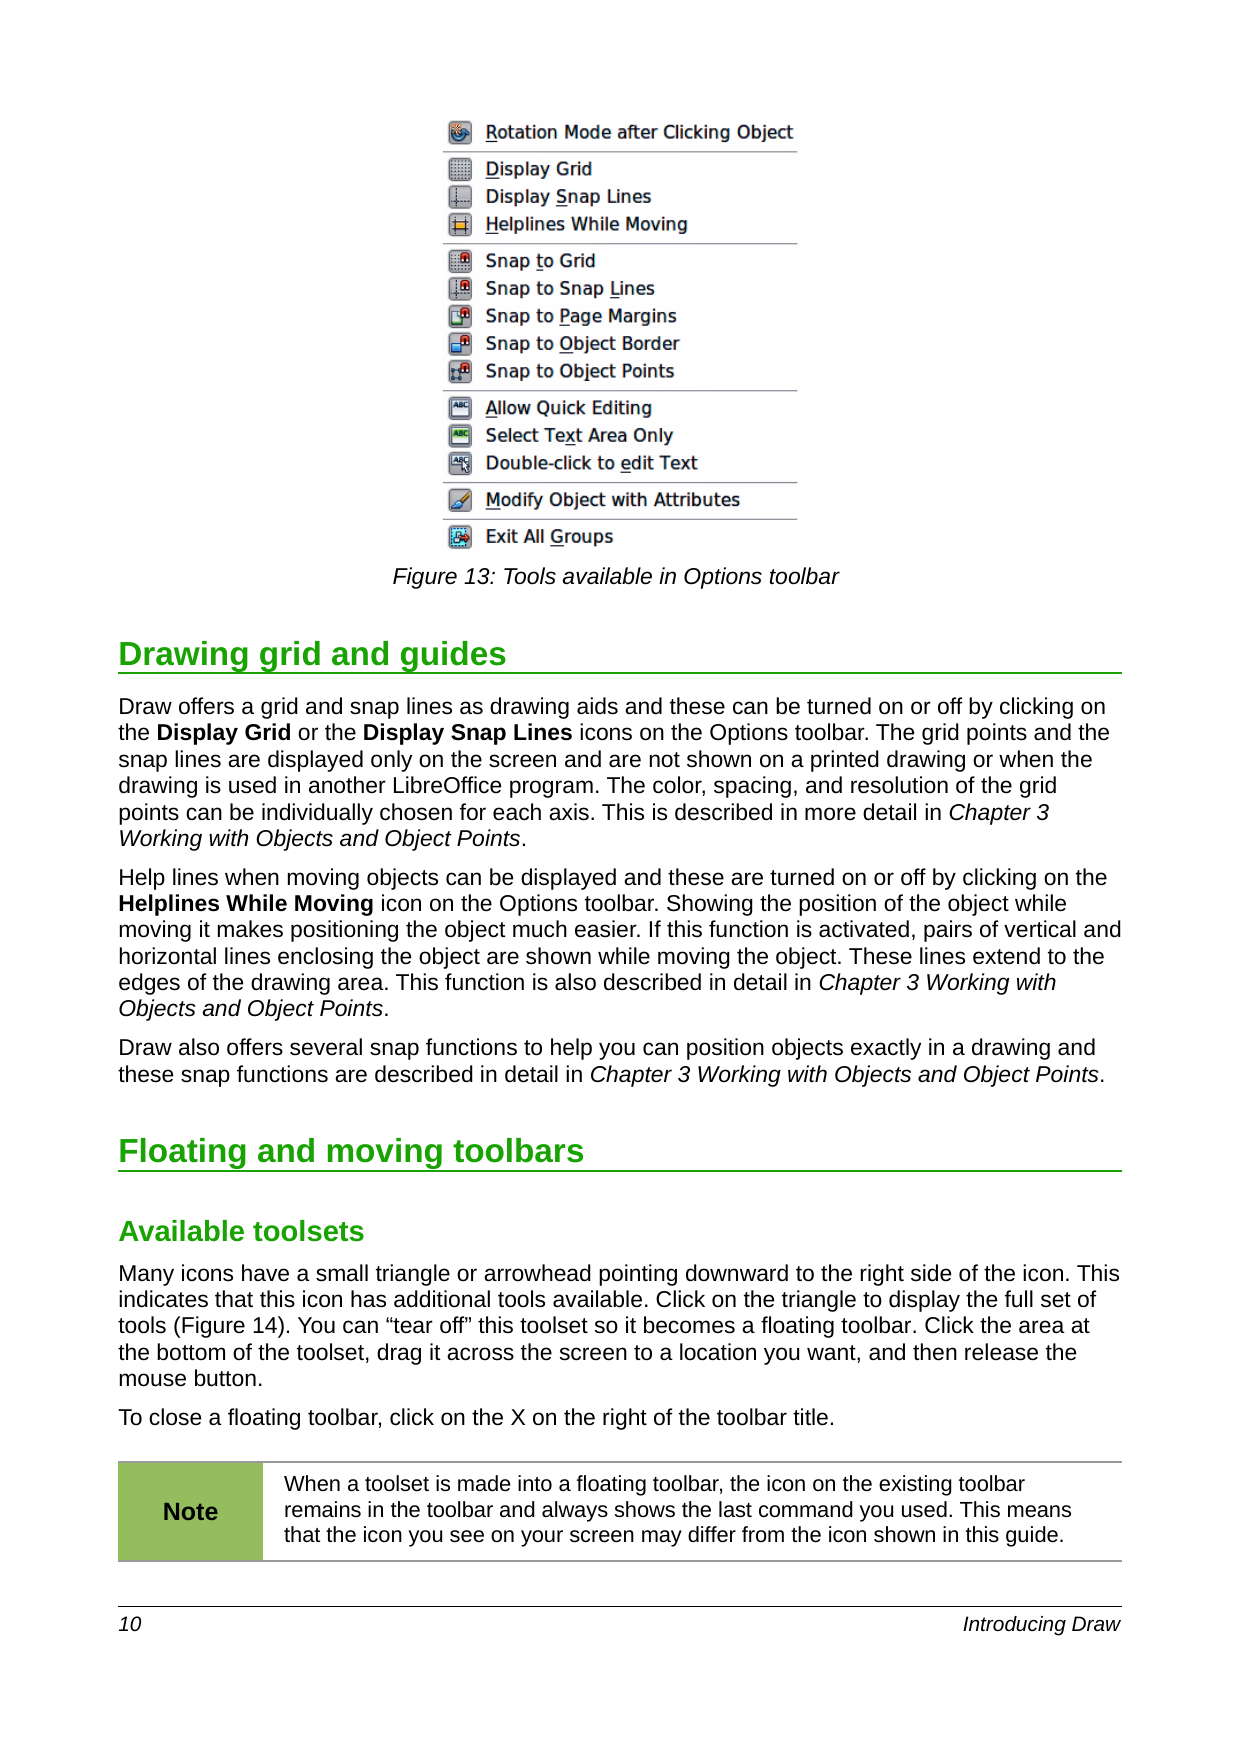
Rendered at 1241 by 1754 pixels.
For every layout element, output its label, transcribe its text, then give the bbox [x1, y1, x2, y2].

text To close a floating toolbar, click on the X on the right of the toolbar title. [118, 1404, 1122, 1430]
text Help lines when moving objects can be displayed and these are turned on or off by clicking on the Helplines While Moving icon on the Options toolbar. Showing the position of the object while moving it makes positioning the object much easier. If this function is activated, pairs of vertical and horizontal lines enclosing the object are shown while moving the object. These lines extend to the edges of the drawing area. This function is also described in detail in Chapter 3 Working with Objects and Object Points. [118, 864, 1122, 1022]
subtitle Available toolsets [118, 1214, 1122, 1247]
text Many icons have a small triangle or arrowhead pointing downward to the right side of the icon. This indicates that this icon has additional tools available. Click on the triangle to display the full set of tools (Figure 14). You can “tear off” this toolset so it becomes a floating toolbar. Click the area at the bottom of the toolset, drag it across the screen to a location you want, and then release the mouse button. [118, 1260, 1122, 1391]
table_header Note [118, 1463, 263, 1560]
picture [442, 118, 798, 551]
subtitle Floating and moving toolbars [118, 1131, 1122, 1170]
subtitle Drawing grid and guides [118, 634, 1122, 672]
text Draw also offers several snap functions to help you can position objects exactly in a drawing and these snap functions are described in detail in Chapter 3 Working with Objects and Object Points. [118, 1034, 1122, 1087]
text Figure 13: Tools available in Options toolbar [392, 563, 848, 589]
table_header When a toolset is made into a floating toolbar, the icon on the existing toolbar remains in the toolbar and always shows the last command you used. This means that the icon you see on your screen may differ from the icon shown in this guide. [263, 1463, 1122, 1560]
text Draw offers a grid and snap lines as drawing aids and these can be turned on or off by clicking on the Display Grid or the Display Snap Lines icons on the Options toolbar. The grid points and the snap lines are displayed only on the screen and are not shown on a printed drawing or when the drawing is used in another LibreOffice program. The color, spacing, and resolution of the grid points can be individually chosen for each axis. This is described in more detail in Chapter 3 Working with Objects and Object Points. [118, 693, 1122, 851]
